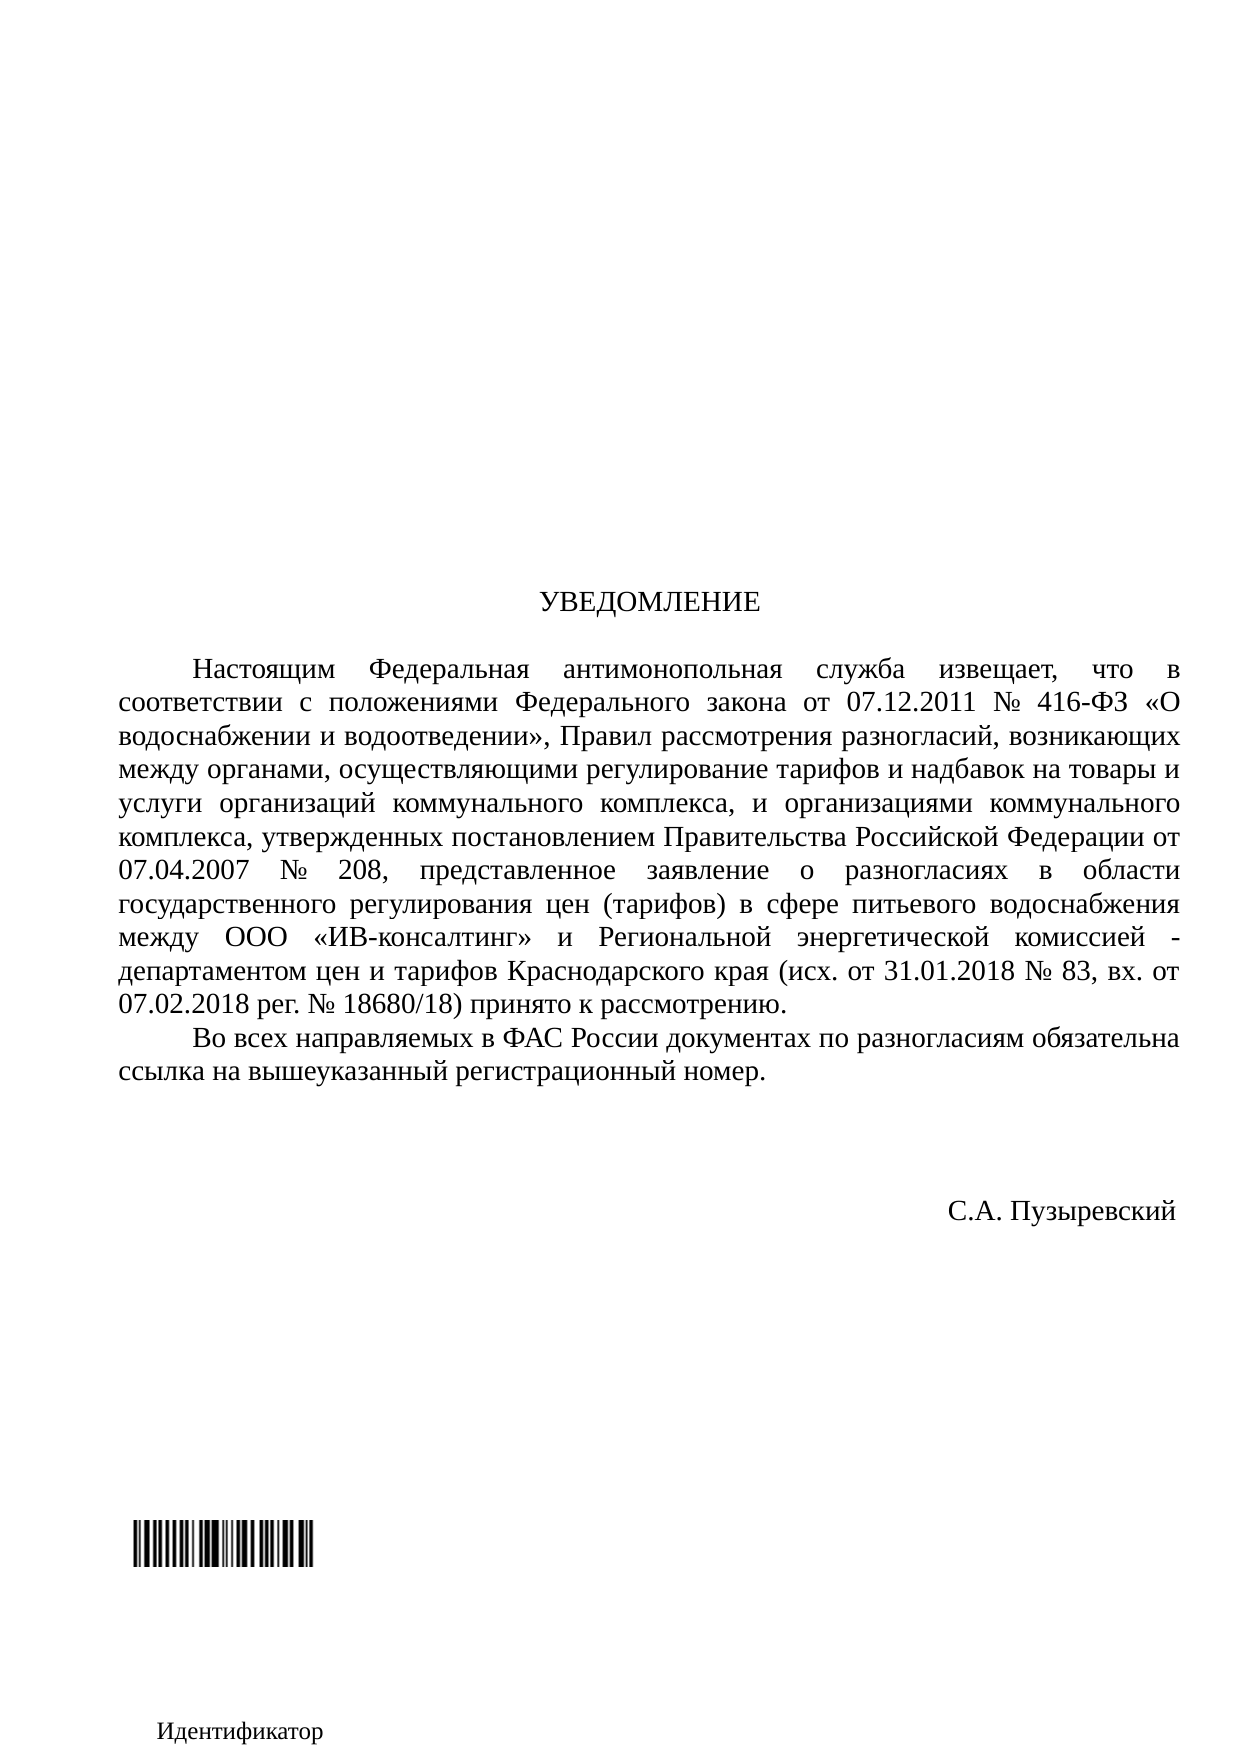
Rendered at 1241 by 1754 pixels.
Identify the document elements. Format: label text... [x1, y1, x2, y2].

text УВЕДОМЛЕНИЕ [118, 584, 1181, 617]
table_header [118, 1121, 352, 1300]
table_header [664, 118, 1181, 555]
picture [118, 1520, 331, 1567]
table_header С.А. Пузыревский [832, 1121, 1182, 1300]
table_header [353, 1121, 832, 1300]
text Настоящим Федеральная антимонопольная служба извещает, что в соответствии с положениями Федерального закона от 07.12.2011 № 416-ФЗ «О водоснабжении и водоотведении», Правил рассмотрения разногласий, возникающих между органами, осуществляющими регулирование тарифов и надбавок на товары и услуги организаций коммунального комплекса, и организациями коммунального комплекса, утвержденных постановлением Правительства Российской Федерации от 07.04.2007 № 208, представленное заявление о разногласиях в области государственного регулирования цен (тарифов) в сфере питьевого водоснабжения между ООО «ИВ-консалтинг» и Региональной энергетической комиссией - департаментом цен и тарифов Краснодарского края (исх. от 31.01.2018 № 83, вх. от 07.02.2018 рег. № 18680/18) принято к рассмотрению. [118, 651, 1181, 1020]
text Во всех направляемых в ФАС России документах по разногласиям обязательна ссылка на вышеуказанный регистрационный номер. [118, 1020, 1181, 1087]
